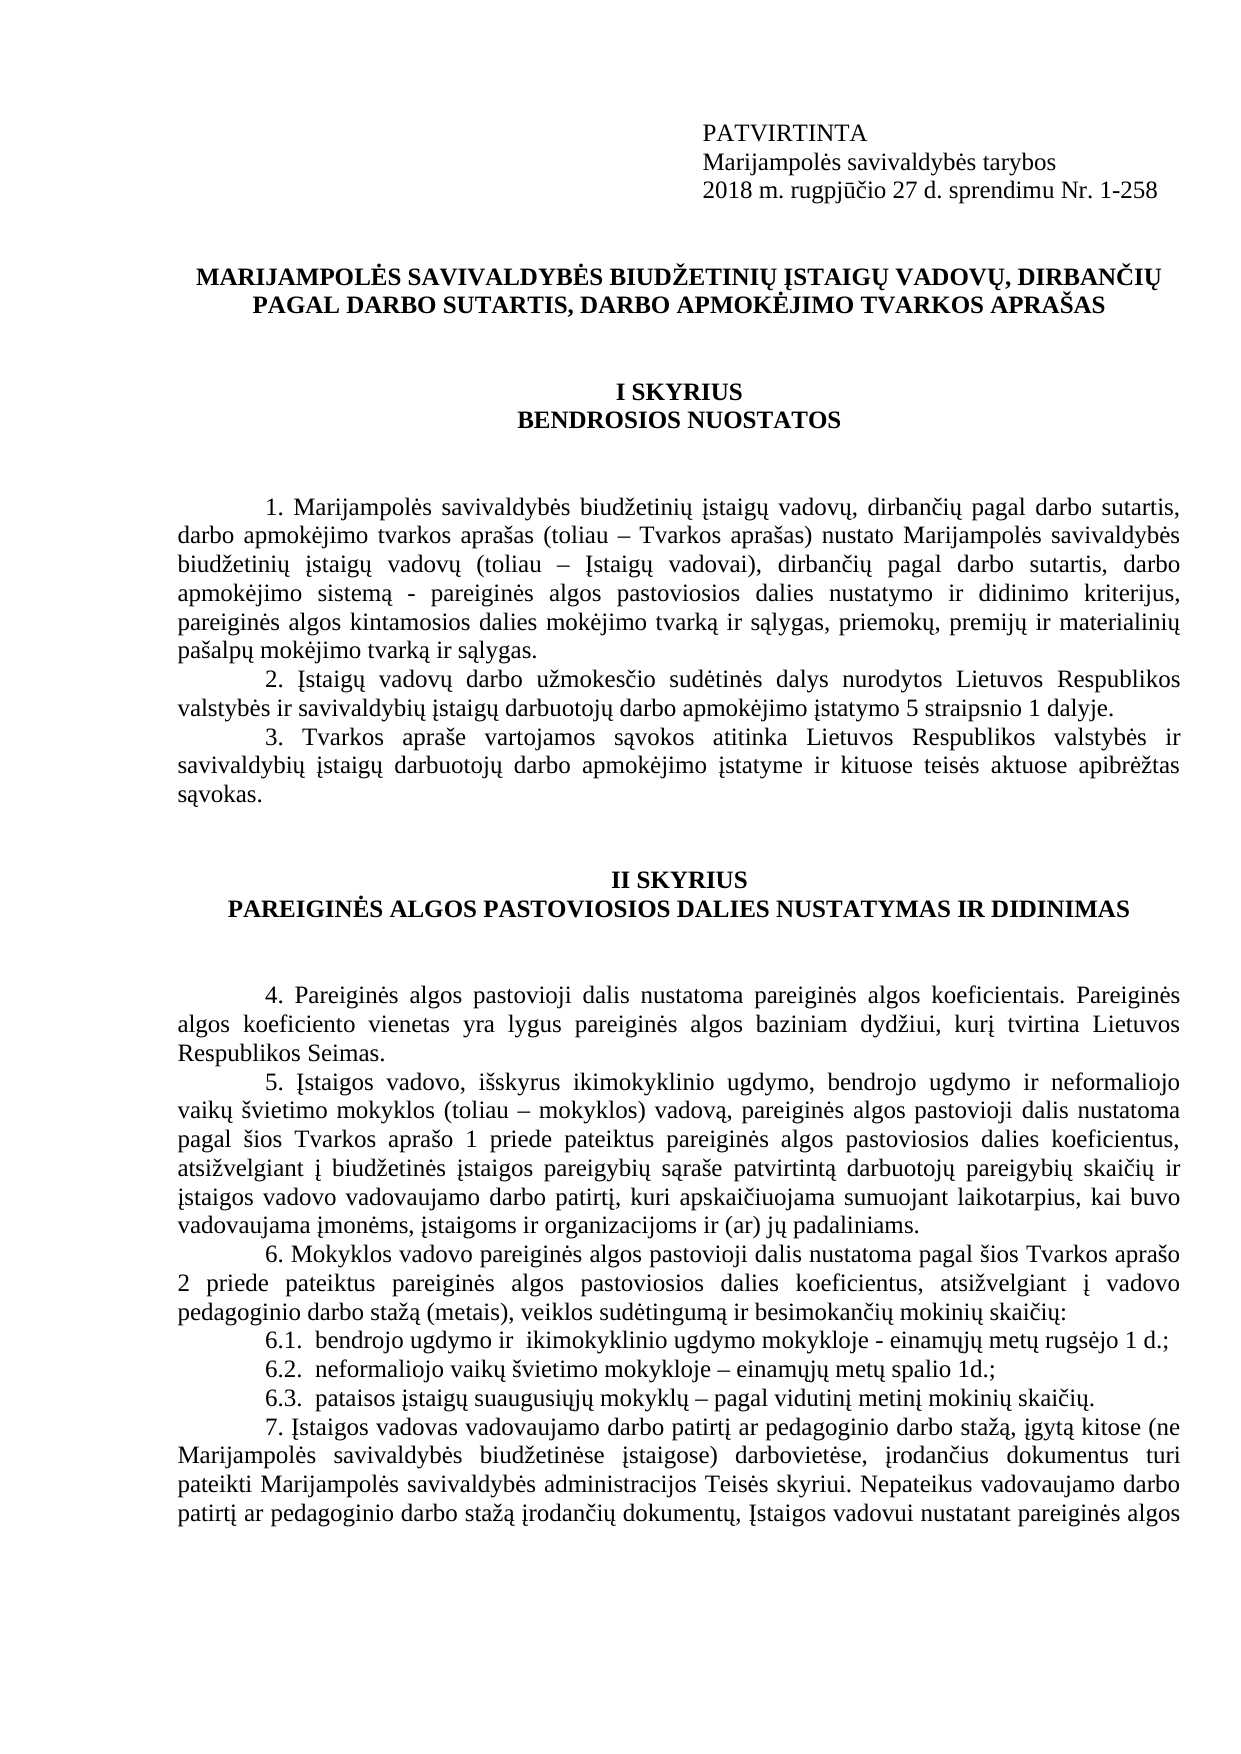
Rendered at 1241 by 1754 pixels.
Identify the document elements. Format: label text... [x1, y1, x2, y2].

text 1. Marijampolės savivaldybės biudžetinių įstaigų vadovų, dirbančių pagal darbo sutartis, darbo apmokėjimo tvarkos aprašas (toliau – Tvarkos aprašas) nustato Marijampolės savivaldybės biudžetinių įstaigų vadovų (toliau – Įstaigų vadovai), dirbančių pagal darbo sutartis, darbo apmokėjimo sistemą - pareiginės algos pastoviosios dalies nustatymo ir didinimo kriterijus, pareiginės algos kintamosios dalies mokėjimo tvarką ir sąlygas, priemokų, premijų ir materialinių pašalpų mokėjimo tvarką ir sąlygas. [177, 492, 1181, 664]
text 6.3. pataisos įstaigų suaugusiųjų mokyklų – pagal vidutinį metinį mokinių skaičių. [177, 1383, 1181, 1412]
text 6. Mokyklos vadovo pareiginės algos pastovioji dalis nustatoma pagal šios Tvarkos aprašo 2 priede pateiktus pareiginės algos pastoviosios dalies koeficientus, atsižvelgiant į vadovo pedagoginio darbo stažą (metais), veiklos sudėtingumą ir besimokančių mokinių skaičių: [177, 1239, 1181, 1326]
text PAREIGINĖS ALGOS PASTOVIOSIOS DALIES NUSTATYMAS IR DIDINIMAS [177, 894, 1181, 923]
text PATVIRTINTA [627, 118, 1181, 147]
text 6.1. bendrojo ugdymo ir ikimokyklinio ugdymo mokykloje - einamųjų metų rugsėjo 1 d.; [177, 1326, 1181, 1354]
text I SKYRIUS [177, 377, 1181, 406]
text 7. Įstaigos vadovas vadovaujamo darbo patirtį ar pedagoginio darbo stažą, įgytą kitose (ne Marijampolės savivaldybės biudžetinėse įstaigose) darbovietėse, įrodančius dokumentus turi pateikti Marijampolės savivaldybės administracijos Teisės skyriui. Nepateikus vadovaujamo darbo patirtį ar pedagoginio darbo stažą įrodančių dokumentų, Įstaigos vadovui nustatant pareiginės algos [177, 1412, 1181, 1527]
text II SKYRIUS [177, 866, 1181, 894]
text BENDROSIOS NUOSTATOS [177, 406, 1181, 434]
text 2018 m. rugpjūčio 27 d. sprendimu Nr. 1-258 [627, 176, 1181, 204]
text 2. Įstaigų vadovų darbo užmokesčio sudėtinės dalys nurodytos Lietuvos Respublikos valstybės ir savivaldybių įstaigų darbuotojų darbo apmokėjimo įstatymo 5 straipsnio 1 dalyje. [177, 664, 1181, 722]
text 5. Įstaigos vadovo, išskyrus ikimokyklinio ugdymo, bendrojo ugdymo ir neformaliojo vaikų švietimo mokyklos (toliau – mokyklos) vadovą, pareiginės algos pastovioji dalis nustatoma pagal šios Tvarkos aprašo 1 priede pateiktus pareiginės algos pastoviosios dalies koeficientus, atsižvelgiant į biudžetinės įstaigos pareigybių sąraše patvirtintą darbuotojų pareigybių skaičių ir įstaigos vadovo vadovaujamo darbo patirtį, kuri apskaičiuojama sumuojant laikotarpius, kai buvo vadovaujama įmonėms, įstaigoms ir organizacijoms ir (ar) jų padaliniams. [177, 1067, 1181, 1239]
text 3. Tvarkos apraše vartojamos sąvokos atitinka Lietuvos Respublikos valstybės ir savivaldybių įstaigų darbuotojų darbo apmokėjimo įstatyme ir kituose teisės aktuose apibrėžtas sąvokas. [177, 722, 1181, 808]
text 6.2. neformaliojo vaikų švietimo mokykloje – einamųjų metų spalio 1d.; [177, 1354, 1181, 1383]
text MARIJAMPOLĖS SAVIVALDYBĖS BIUDŽETINIŲ ĮSTAIGŲ VADOVŲ, DIRBANČIŲ PAGAL DARBO SUTARTIS, DARBO APMOKĖJIMO TVARKOS APRAŠAS [177, 262, 1181, 319]
text 4. Pareiginės algos pastovioji dalis nustatoma pareiginės algos koeficientais. Pareiginės algos koeficiento vienetas yra lygus pareiginės algos baziniam dydžiui, kurį tvirtina Lietuvos Respublikos Seimas. [177, 981, 1181, 1067]
text Marijampolės savivaldybės tarybos [177, 147, 1181, 176]
